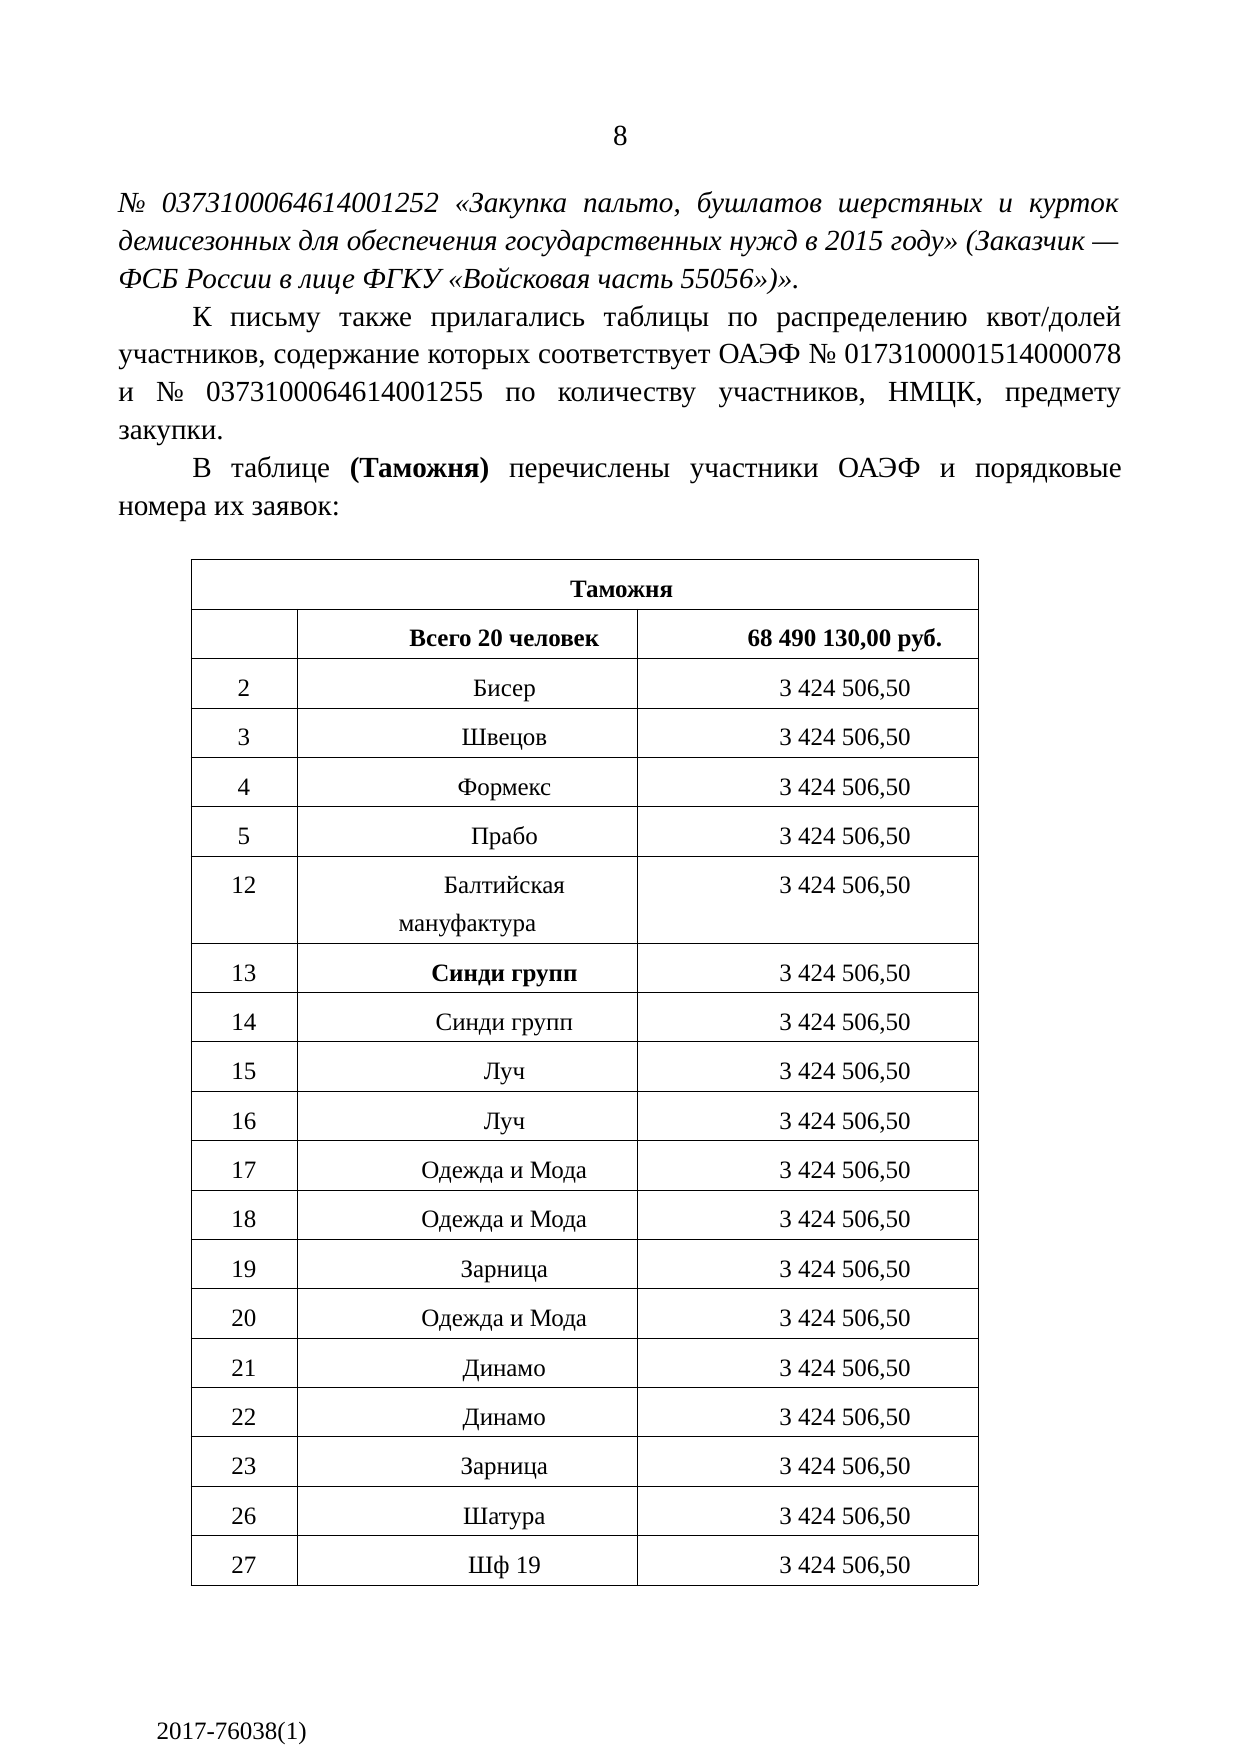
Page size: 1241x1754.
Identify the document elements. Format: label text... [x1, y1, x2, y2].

table_cell 26 [192, 1487, 297, 1535]
table_cell 12 [192, 857, 297, 943]
table_cell Зарница [298, 1437, 637, 1486]
table_cell 20 [192, 1289, 297, 1338]
table_cell 3 424 506,50 [638, 1240, 978, 1288]
table_cell 19 [192, 1240, 297, 1288]
table_cell 3 424 506,50 [638, 1437, 978, 1486]
table_cell 3 424 506,50 [638, 1487, 978, 1535]
text К письму также прилагались таблицы по распределению квот/долей участников, содержание которых соответствует ОАЭФ № 0173100001514000078 и № 0373100064614001255 по количеству участников, НМЦК, предмету закупки. [118, 294, 1122, 446]
table_header Таможня [192, 560, 978, 609]
table_cell 21 [192, 1339, 297, 1387]
table_cell Динамо [298, 1339, 637, 1387]
table_cell 3 424 506,50 [638, 1092, 978, 1140]
table_cell Синди групп [298, 944, 637, 992]
table_cell 3 424 506,50 [638, 1388, 978, 1436]
table_cell 3 424 506,50 [638, 1042, 978, 1091]
table_cell Бисер [298, 659, 637, 707]
table_cell 5 [192, 807, 297, 856]
table_cell 3 424 506,50 [638, 857, 978, 943]
table_cell Зарница [298, 1240, 637, 1288]
table_cell [192, 610, 297, 658]
table_cell 18 [192, 1191, 297, 1239]
table_cell 3 424 506,50 [638, 758, 978, 806]
table_cell 3 424 506,50 [638, 1339, 978, 1387]
text В таблице (Таможня) перечислены участники ОАЭФ и порядковые номера их заявок: [118, 446, 1122, 521]
table_cell 2 [192, 659, 297, 707]
table_cell 3 [192, 709, 297, 757]
table_cell 3 424 506,50 [638, 1536, 978, 1584]
table_cell 15 [192, 1042, 297, 1091]
table_cell Синди групп [298, 993, 637, 1041]
table_cell 17 [192, 1141, 297, 1189]
table_cell 22 [192, 1388, 297, 1436]
table_cell 3 424 506,50 [638, 709, 978, 757]
table_cell 4 [192, 758, 297, 806]
table_cell Шатура [298, 1487, 637, 1535]
table_cell Одежда и Мода [298, 1191, 637, 1239]
table_cell Луч [298, 1092, 637, 1140]
table_cell 3 424 506,50 [638, 944, 978, 992]
table_cell 3 424 506,50 [638, 1289, 978, 1338]
table_cell Шф 19 [298, 1536, 637, 1584]
table_cell 27 [192, 1536, 297, 1584]
table_cell 14 [192, 993, 297, 1041]
table_cell 3 424 506,50 [638, 993, 978, 1041]
table_cell Прабо [298, 807, 637, 856]
table_cell 68 490 130,00 руб. [638, 610, 978, 658]
table_cell Швецов [298, 709, 637, 757]
table_cell 3 424 506,50 [638, 1141, 978, 1189]
table_cell Одежда и Мода [298, 1289, 637, 1338]
table_cell 3 424 506,50 [638, 807, 978, 856]
text № 0373100064614001252 «Закупка пальто, бушлатов шерстяных и курток демисезонных для обеспечения государственных нужд в 2015 году» (Заказчик — ФСБ России в лице ФГКУ «Войсковая часть 55056»)». [118, 181, 1122, 294]
table_cell Одежда и Мода [298, 1141, 637, 1189]
table_cell Динамо [298, 1388, 637, 1436]
table_cell Луч [298, 1042, 637, 1091]
table_cell Балтийская мануфактура [298, 857, 637, 943]
table_cell 3 424 506,50 [638, 659, 978, 707]
table_cell 3 424 506,50 [638, 1191, 978, 1239]
table_cell Всего 20 человек [298, 610, 637, 658]
table_cell 23 [192, 1437, 297, 1486]
table_cell 13 [192, 944, 297, 992]
table_cell 16 [192, 1092, 297, 1140]
table_cell Формекс [298, 758, 637, 806]
